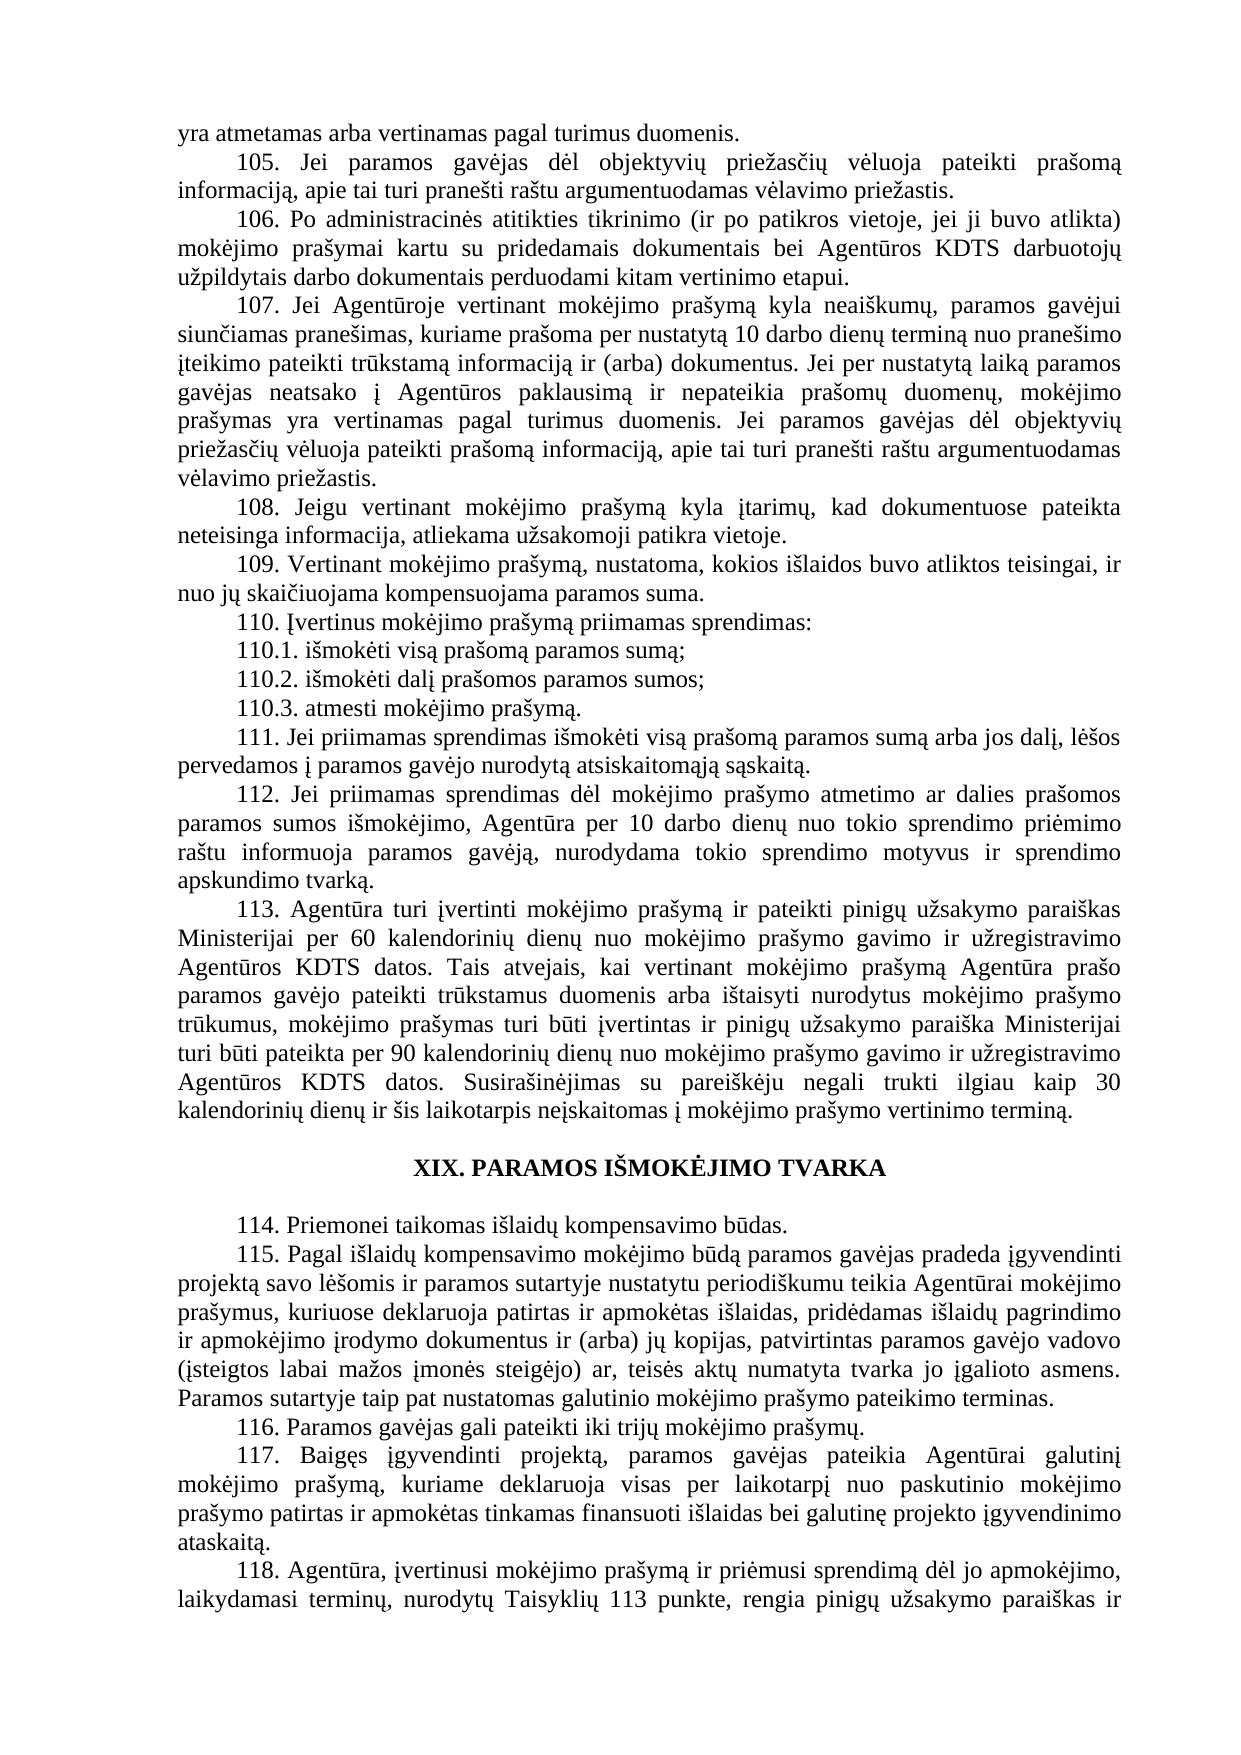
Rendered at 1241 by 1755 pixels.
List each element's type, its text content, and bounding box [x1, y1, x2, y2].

text 110.1. išmokėti visą prašomą paramos sumą; [177, 636, 1122, 664]
text 110. Įvertinus mokėjimo prašymą priimamas sprendimas: [177, 607, 1122, 636]
text 110.3. atmesti mokėjimo prašymą. [177, 693, 1122, 722]
text 109. Vertinant mokėjimo prašymą, nustatoma, kokios išlaidos buvo atliktos teisingai, ir nuo jų skaičiuojama kompensuojama paramos suma. [177, 549, 1122, 607]
text 114. Priemonei taikomas išlaidų kompensavimo būdas. [177, 1211, 1122, 1239]
text 117. Baigęs įgyvendinti projektą, paramos gavėjas pateikia Agentūrai galutinį mokėjimo prašymą, kuriame deklaruoja visas per laikotarpį nuo paskutinio mokėjimo prašymo patirtas ir apmokėtas tinkamas finansuoti išlaidas bei galutinę projekto įgyvendinimo ataskaitą. [177, 1441, 1122, 1556]
text 106. Po administracinės atitikties tikrinimo (ir po patikros vietoje, jei ji buvo atlikta) mokėjimo prašymai kartu su pridedamais dokumentais bei Agentūros KDTS darbuotojų užpildytais darbo dokumentais perduodami kitam vertinimo etapui. [177, 204, 1122, 291]
text 108. Jeigu vertinant mokėjimo prašymą kyla įtarimų, kad dokumentuose pateikta neteisinga informacija, atliekama užsakomoji patikra vietoje. [177, 492, 1122, 549]
text 118. Agentūra, įvertinusi mokėjimo prašymą ir priėmusi sprendimą dėl jo apmokėjimo, laikydamasi terminų, nurodytų Taisyklių 113 punkte, rengia pinigų užsakymo paraiškas ir [177, 1556, 1122, 1613]
text 107. Jei Agentūroje vertinant mokėjimo prašymą kyla neaiškumų, paramos gavėjui siunčiamas pranešimas, kuriame prašoma per nustatytą 10 darbo dienų terminą nuo pranešimo įteikimo pateikti trūkstamą informaciją ir (arba) dokumentus. Jei per nustatytą laiką paramos gavėjas neatsako į Agentūros paklausimą ir nepateikia prašomų duomenų, mokėjimo prašymas yra vertinamas pagal turimus duomenis. Jei paramos gavėjas dėl objektyvių priežasčių vėluoja pateikti prašomą informaciją, apie tai turi pranešti raštu argumentuodamas vėlavimo priežastis. [177, 291, 1122, 492]
text 110.2. išmokėti dalį prašomos paramos sumos; [177, 664, 1122, 693]
text 115. Pagal išlaidų kompensavimo mokėjimo būdą paramos gavėjas pradeda įgyvendinti projektą savo lėšomis ir paramos sutartyje nustatytu periodiškumu teikia Agentūrai mokėjimo prašymus, kuriuose deklaruoja patirtas ir apmokėtas išlaidas, pridėdamas išlaidų pagrindimo ir apmokėjimo įrodymo dokumentus ir (arba) jų kopijas, patvirtintas paramos gavėjo vadovo (įsteigtos labai mažos įmonės steigėjo) ar, teisės aktų numatyta tvarka jo įgalioto asmens. Paramos sutartyje taip pat nustatomas galutinio mokėjimo prašymo pateikimo terminas. [177, 1239, 1122, 1412]
text XIX. PARAMOS IŠMOKĖJIMO TVARKA [177, 1153, 1122, 1182]
text yra atmetamas arba vertinamas pagal turimus duomenis. [177, 118, 1122, 147]
text 113. Agentūra turi įvertinti mokėjimo prašymą ir pateikti pinigų užsakymo paraiškas Ministerijai per 60 kalendorinių dienų nuo mokėjimo prašymo gavimo ir užregistravimo Agentūros KDTS datos. Tais atvejais, kai vertinant mokėjimo prašymą Agentūra prašo paramos gavėjo pateikti trūkstamus duomenis arba ištaisyti nurodytus mokėjimo prašymo trūkumus, mokėjimo prašymas turi būti įvertintas ir pinigų užsakymo paraiška Ministerijai turi būti pateikta per 90 kalendorinių dienų nuo mokėjimo prašymo gavimo ir užregistravimo Agentūros KDTS datos. Susirašinėjimas su pareiškėju negali trukti ilgiau kaip 30 kalendorinių dienų ir šis laikotarpis neįskaitomas į mokėjimo prašymo vertinimo terminą. [177, 894, 1122, 1124]
text 116. Paramos gavėjas gali pateikti iki trijų mokėjimo prašymų. [177, 1412, 1122, 1441]
text 112. Jei priimamas sprendimas dėl mokėjimo prašymo atmetimo ar dalies prašomos paramos sumos išmokėjimo, Agentūra per 10 darbo dienų nuo tokio sprendimo priėmimo raštu informuoja paramos gavėją, nurodydama tokio sprendimo motyvus ir sprendimo apskundimo tvarką. [177, 779, 1122, 894]
text 105. Jei paramos gavėjas dėl objektyvių priežasčių vėluoja pateikti prašomą informaciją, apie tai turi pranešti raštu argumentuodamas vėlavimo priežastis. [177, 147, 1122, 204]
text 111. Jei priimamas sprendimas išmokėti visą prašomą paramos sumą arba jos dalį, lėšos pervedamos į paramos gavėjo nurodytą atsiskaitomąją sąskaitą. [177, 722, 1122, 779]
